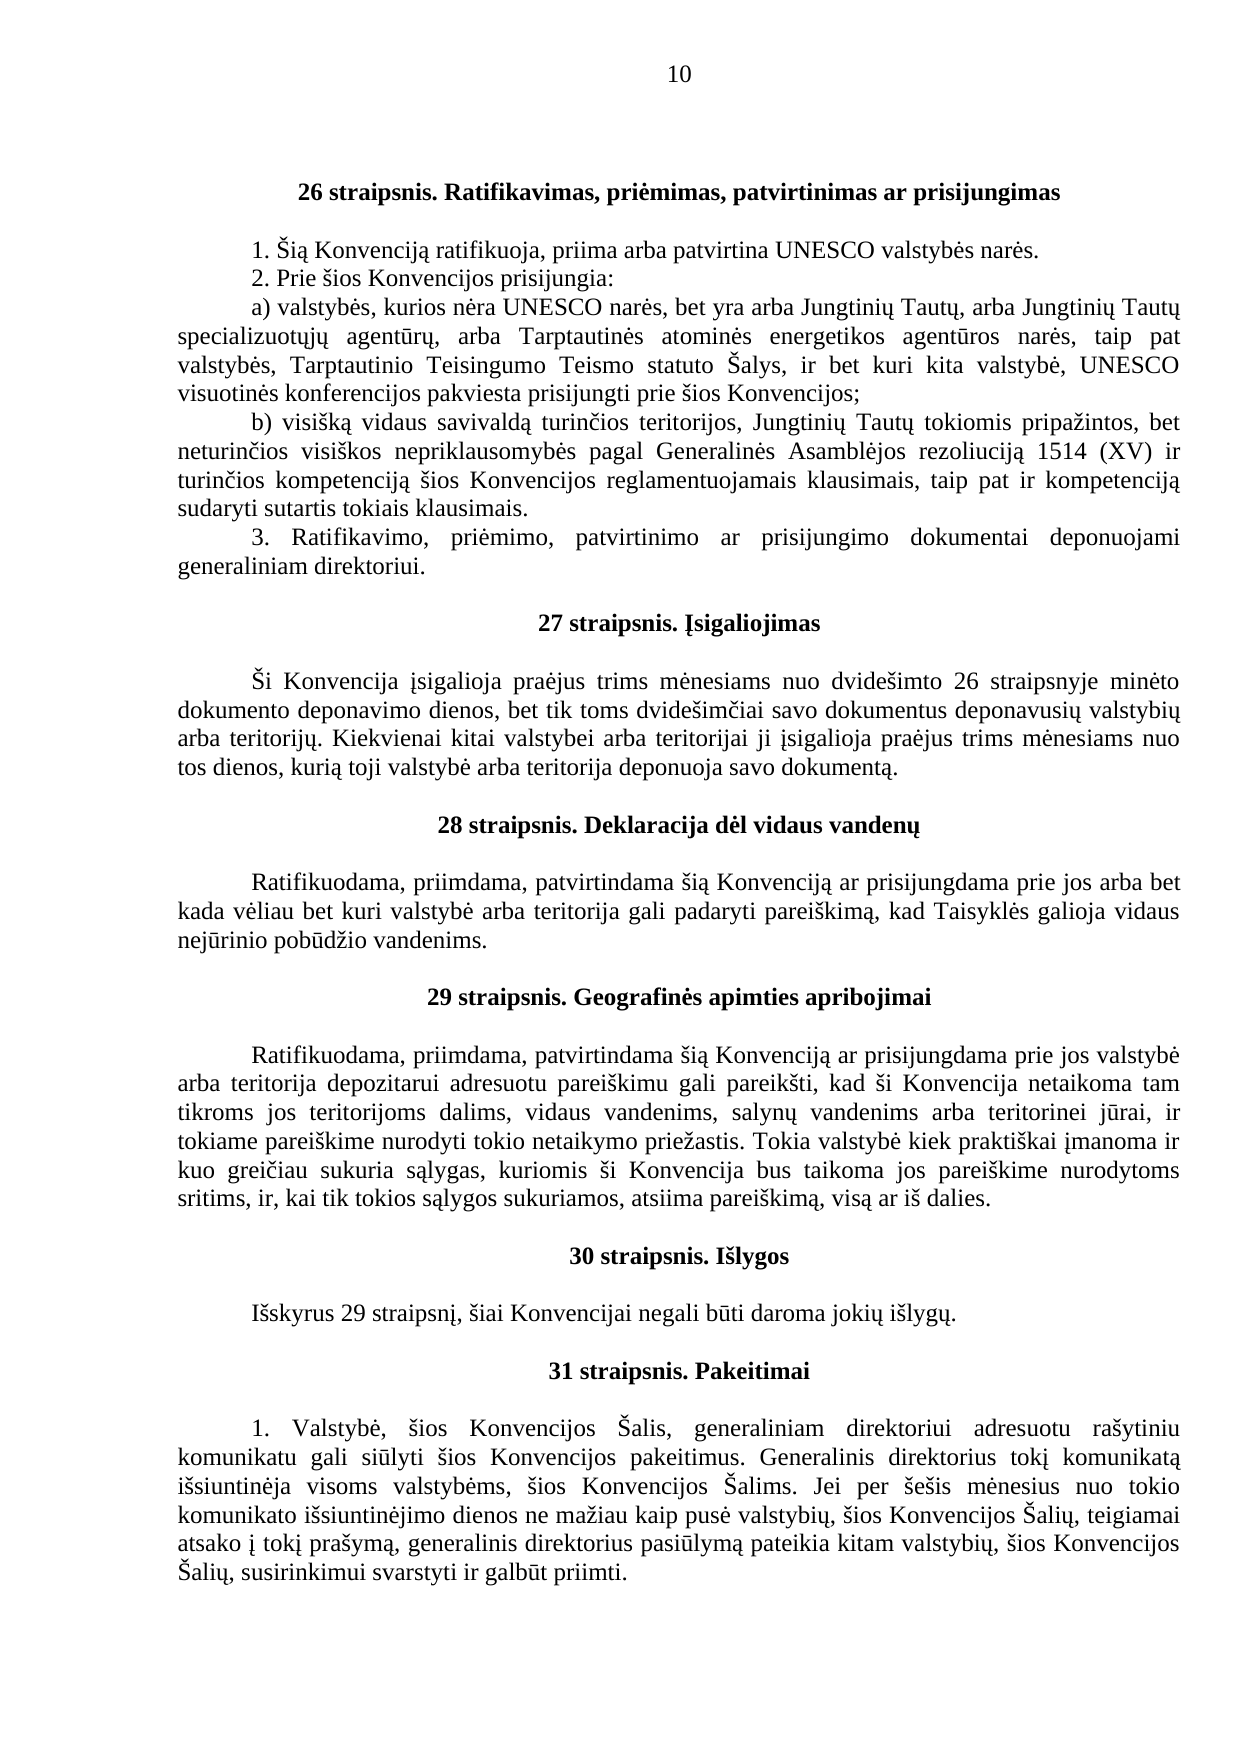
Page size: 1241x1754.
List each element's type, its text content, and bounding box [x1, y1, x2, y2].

text Išskyrus 29 straipsnį, šiai Konvencijai negali būti daroma jokių išlygų. [177, 1298, 1181, 1327]
text 2. Prie šios Konvencijos prisijungia: [177, 263, 1181, 292]
text 3. Ratifikavimo, priėmimo, patvirtinimo ar prisijungimo dokumentai deponuojami generaliniam direktoriui. [177, 522, 1181, 580]
text Ši Konvencija įsigalioja praėjus trims mėnesiams nuo dvidešimto 26 straipsnyje minėto dokumento deponavimo dienos, bet tik toms dvidešimčiai savo dokumentus deponavusių valstybių arba teritorijų. Kiekvienai kitai valstybei arba teritorijai ji įsigalioja praėjus trims mėnesiams nuo tos dienos, kurią toji valstybė arba teritorija deponuoja savo dokumentą. [177, 666, 1181, 781]
text Ratifikuodama, priimdama, patvirtindama šią Konvenciją ar prisijungdama prie jos arba bet kada vėliau bet kuri valstybė arba teritorija gali padaryti pareiškimą, kad Taisyklės galioja vidaus nejūrinio pobūdžio vandenims. [177, 867, 1181, 953]
text 1. Šią Konvenciją ratifikuoja, priima arba patvirtina UNESCO valstybės narės. [177, 235, 1181, 263]
text 1. Valstybė, šios Konvencijos Šalis, generaliniam direktoriui adresuotu rašytiniu komunikatu gali siūlyti šios Konvencijos pakeitimus. Generalinis direktorius tokį komunikatą išsiuntinėja visoms valstybėms, šios Konvencijos Šalims. Jei per šešis mėnesius nuo tokio komunikato išsiuntinėjimo dienos ne mažiau kaip pusė valstybių, šios Konvencijos Šalių, teigiamai atsako į tokį prašymą, generalinis direktorius pasiūlymą pateikia kitam valstybių, šios Konvencijos Šalių, susirinkimui svarstyti ir galbūt priimti. [177, 1413, 1181, 1586]
text 31 straipsnis. Pakeitimai [177, 1356, 1181, 1385]
text 26 straipsnis. Ratifikavimas, priėmimas, patvirtinimas ar prisijungimas [177, 177, 1181, 206]
text 27 straipsnis. Įsigaliojimas [177, 608, 1181, 637]
text 29 straipsnis. Geografinės apimties apribojimai [177, 982, 1181, 1011]
text Ratifikuodama, priimdama, patvirtindama šią Konvenciją ar prisijungdama prie jos valstybė arba teritorija depozitarui adresuotu pareiškimu gali pareikšti, kad ši Konvencija netaikoma tam tikroms jos teritorijoms dalims, vidaus vandenims, salynų vandenims arba teritorinei jūrai, ir tokiame pareiškime nurodyti tokio netaikymo priežastis. Tokia valstybė kiek praktiškai įmanoma ir kuo greičiau sukuria sąlygas, kuriomis ši Konvencija bus taikoma jos pareiškime nurodytoms sritims, ir, kai tik tokios sąlygos sukuriamos, atsiima pareiškimą, visą ar iš dalies. [177, 1040, 1181, 1212]
text b) visišką vidaus savivaldą turinčios teritorijos, Jungtinių Tautų tokiomis pripažintos, bet neturinčios visiškos nepriklausomybės pagal Generalinės Asamblėjos rezoliuciją 1514 (XV) ir turinčios kompetenciją šios Konvencijos reglamentuojamais klausimais, taip pat ir kompetenciją sudaryti sutartis tokiais klausimais. [177, 407, 1181, 522]
text 28 straipsnis. Deklaracija dėl vidaus vandenų [177, 810, 1181, 838]
text a) valstybės, kurios nėra UNESCO narės, bet yra arba Jungtinių Tautų, arba Jungtinių Tautų specializuotųjų agentūrų, arba Tarptautinės atominės energetikos agentūros narės, taip pat valstybės, Tarptautinio Teisingumo Teismo statuto Šalys, ir bet kuri kita valstybė, UNESCO visuotinės konferencijos pakviesta prisijungti prie šios Konvencijos; [177, 292, 1181, 407]
text 30 straipsnis. Išlygos [177, 1241, 1181, 1270]
